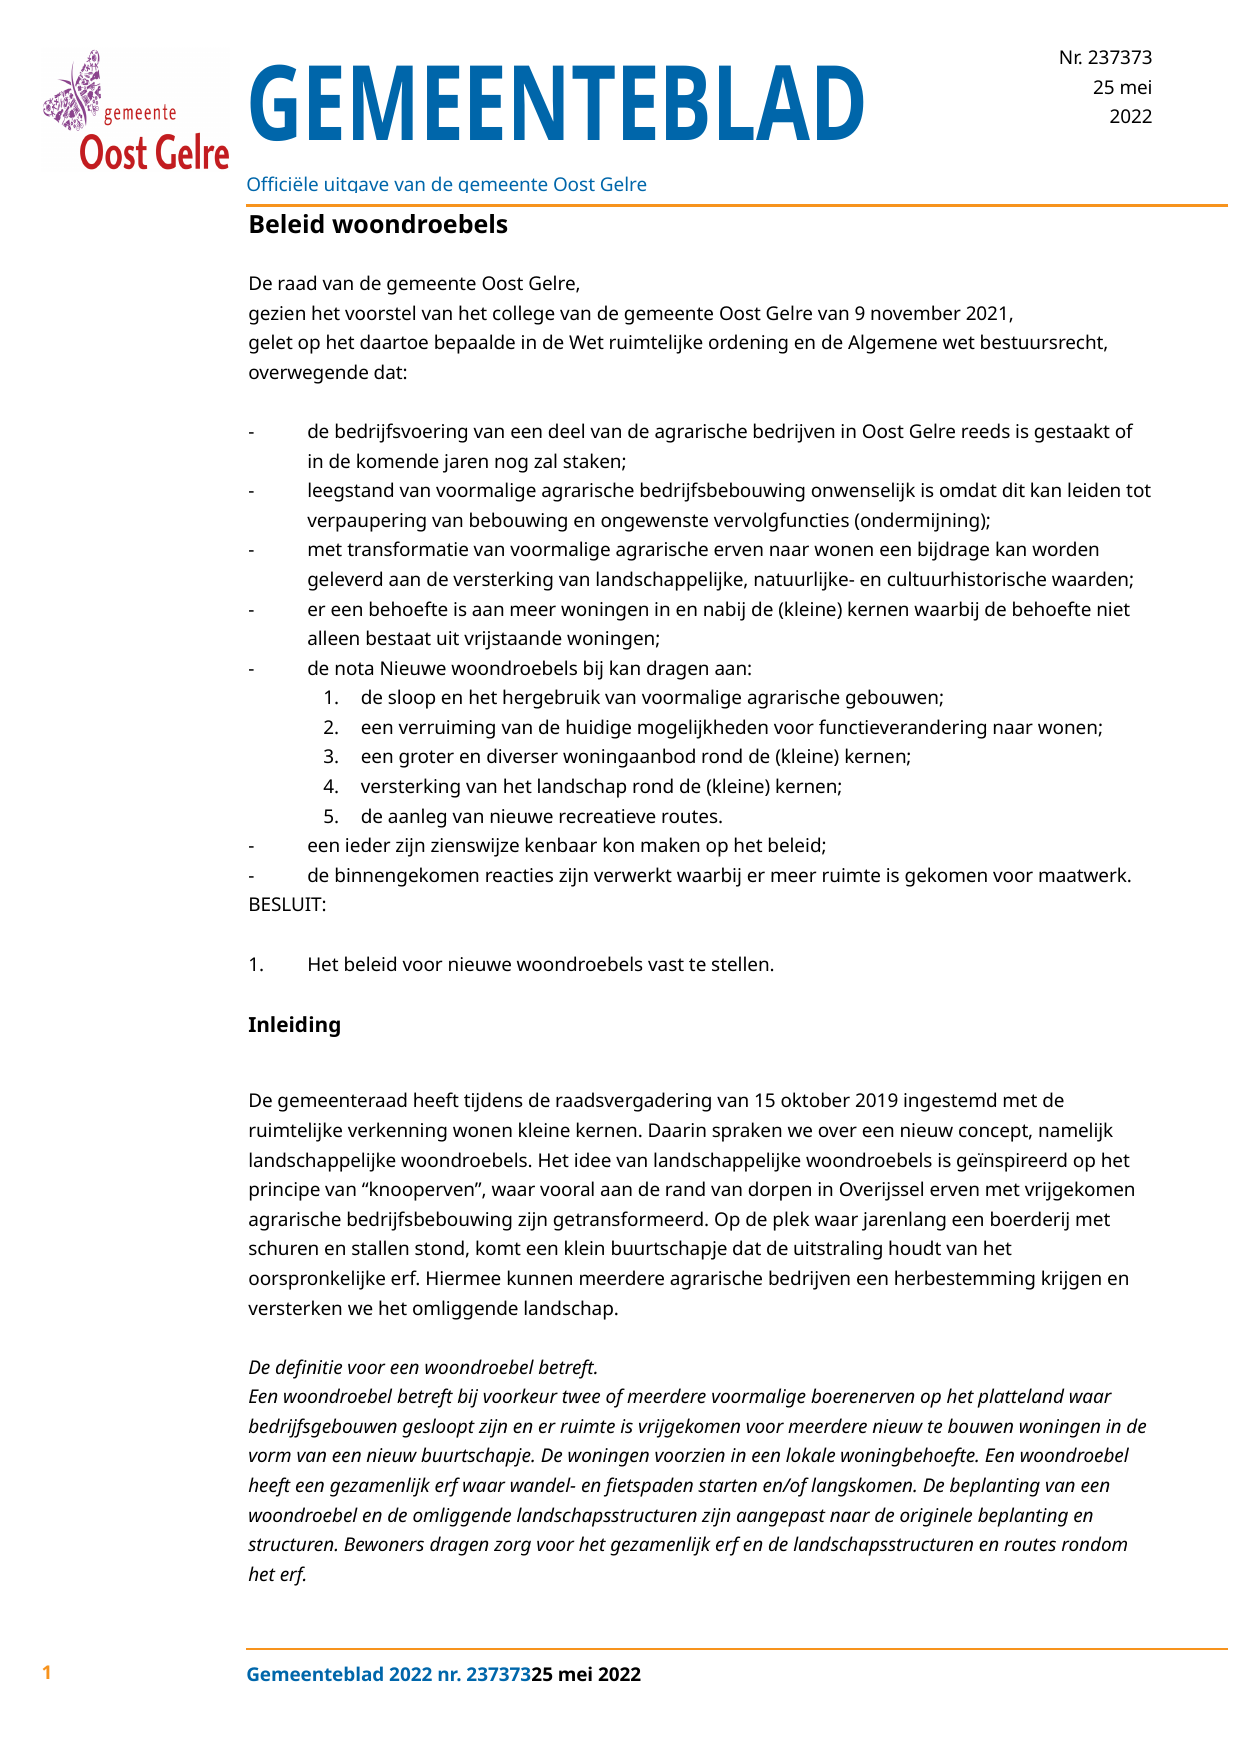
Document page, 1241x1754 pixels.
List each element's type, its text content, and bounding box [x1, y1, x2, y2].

list er een behoefte is aan meer woningen in en nabij de (kleine) kernen waarbij de behoefte niet alleen bestaat uit vrijstaande woningen; [248, 596, 1152, 651]
text Een woondroebel betreft bij voorkeur twee of meerdere voormalige boerenerven op het platteland waar bedrijfsgebouwen gesloopt zijn en er ruimte is vrijgekomen voor meerdere nieuw te bouwen woningen in de vorm van een nieuw buurtschapje. De woningen voorzien in een lokale woningbehoefte. Een woondroebel heeft een gezamenlijk erf waar wandel- en fietspaden starten en/of langskomen. De beplanting van een woondroebel en de omliggende landschapsstructuren zijn aangepast naar de originele beplanting en structuren. Bewoners dragen zorg voor het gezamenlijk erf en de landschapsstructuren en routes rondom het erf. [248, 1383, 1152, 1587]
text overwegende dat: [248, 359, 1152, 385]
list een ieder zijn zienswijze kenbaar kon maken op het beleid; [248, 832, 1152, 858]
text BESLUIT: [248, 892, 1152, 917]
list de bedrijfsvoering van een deel van de agrarische bedrijven in Oost Gelre reeds is gestaakt of in de komende jaren nog zal staken; [248, 418, 1152, 473]
list met transformatie van voormalige agrarische erven naar wonen een bijdrage kan worden geleverd aan de versterking van landschappelijke, natuurlijke- en cultuurhistorische waarden; [248, 537, 1152, 592]
text De definitie voor een woondroebel betreft. [248, 1354, 1152, 1379]
list de binnengekomen reacties zijn verwerkt waarbij er meer ruimte is gekomen voor maatwerk. [248, 862, 1152, 888]
list een verruiming van de huidige mogelijkheden voor functieverandering naar wonen; [323, 714, 1152, 740]
picture [41, 47, 231, 172]
text Beleid woondroebels [248, 207, 1152, 241]
text gezien het voorstel van het college van de gemeente Oost Gelre van 9 november 2021, [248, 300, 1152, 326]
text Inleiding [248, 1010, 1152, 1038]
text gelet op het daartoe bepaalde in de Wet ruimtelijke ordening en de Algemene wet bestuursrecht, [248, 329, 1152, 355]
list de sloop en het hergebruik van voormalige agrarische gebouwen; [323, 684, 1152, 710]
list Het beleid voor nieuwe woondroebels vast te stellen. [248, 951, 1152, 976]
text De gemeenteraad heeft tijdens de raadsvergadering van 15 oktober 2019 ingestemd met de ruimtelijke verkenning wonen kleine kernen. Daarin spraken we over een nieuw concept, namelijk landschappelijke woondroebels. Het idee van landschappelijke woondroebels is geïnspireerd op het principe van “knooperven”, waar vooral aan de rand van dorpen in Overijssel erven met vrijgekomen agrarische bedrijfsbebouwing zijn getransformeerd. Op de plek waar jarenlang een boerderij met schuren en stallen stond, komt een klein buurtschapje dat de uitstraling houdt van het oorspronkelijke erf. Hiermee kunnen meerdere agrarische bedrijven een herbestemming krijgen en versterken we het omliggende landschap. [248, 1088, 1152, 1320]
list de aanleg van nieuwe recreatieve routes. [323, 803, 1152, 828]
list een groter en diverser woningaanbod rond de (kleine) kernen; [323, 744, 1152, 769]
list versterking van het landschap rond de (kleine) kernen; [323, 773, 1152, 799]
list leegstand van voormalige agrarische bedrijfsbebouwing onwenselijk is omdat dit kan leiden tot verpaupering van bebouwing en ongewenste vervolgfuncties (ondermijning); [248, 477, 1152, 533]
list de nota Nieuwe woondroebels bij kan dragen aan: [248, 655, 1152, 681]
text De raad van de gemeente Oost Gelre, [248, 270, 1152, 296]
